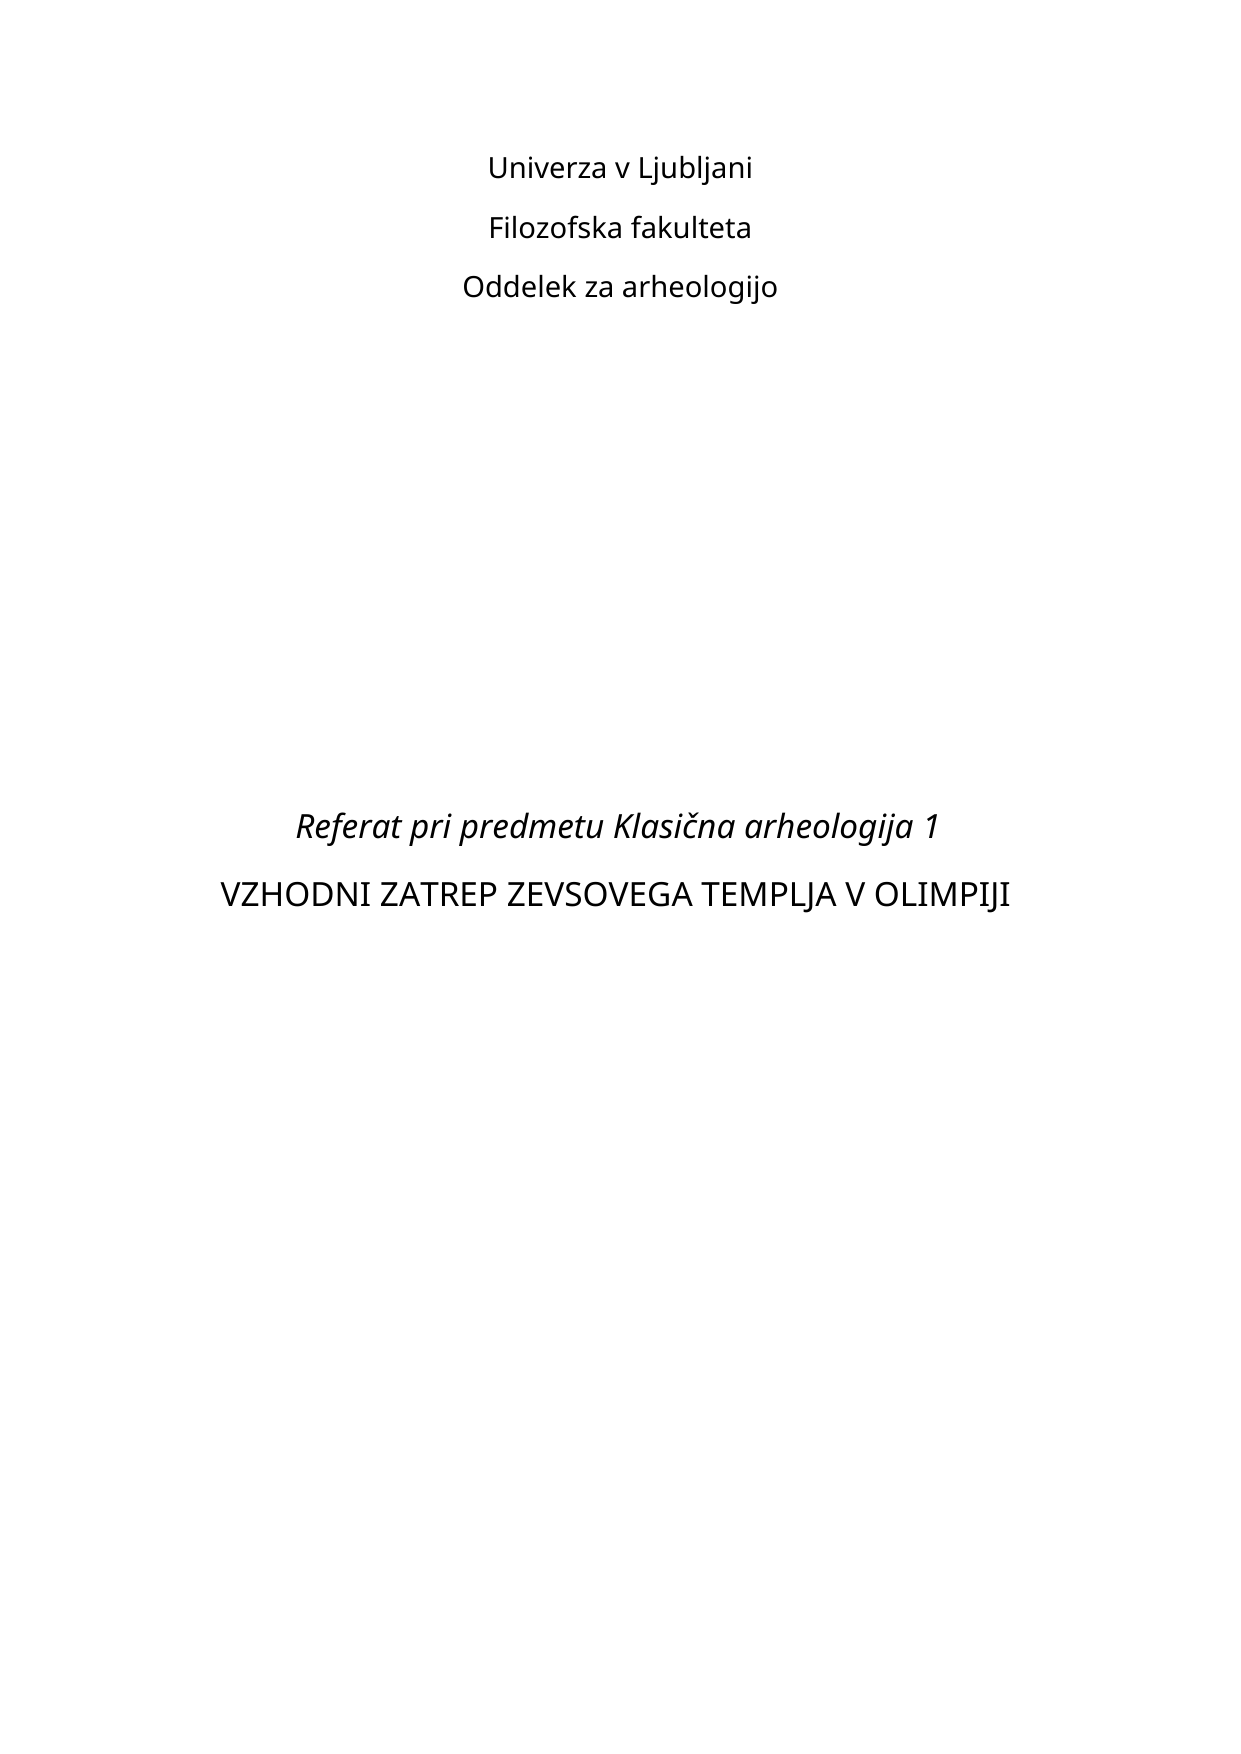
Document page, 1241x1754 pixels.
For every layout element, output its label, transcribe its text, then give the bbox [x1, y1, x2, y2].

text Filozofska fakulteta [148, 207, 1093, 247]
text VZHODNI ZATREP ZEVSOVEGA TEMPLJA V OLIMPIJI [148, 871, 1093, 916]
text Univerza v Ljubljani [148, 148, 1093, 187]
text Oddelek za arheologijo [148, 267, 1093, 306]
text Referat pri predmetu Klasična arheologija 1 [148, 803, 1093, 848]
